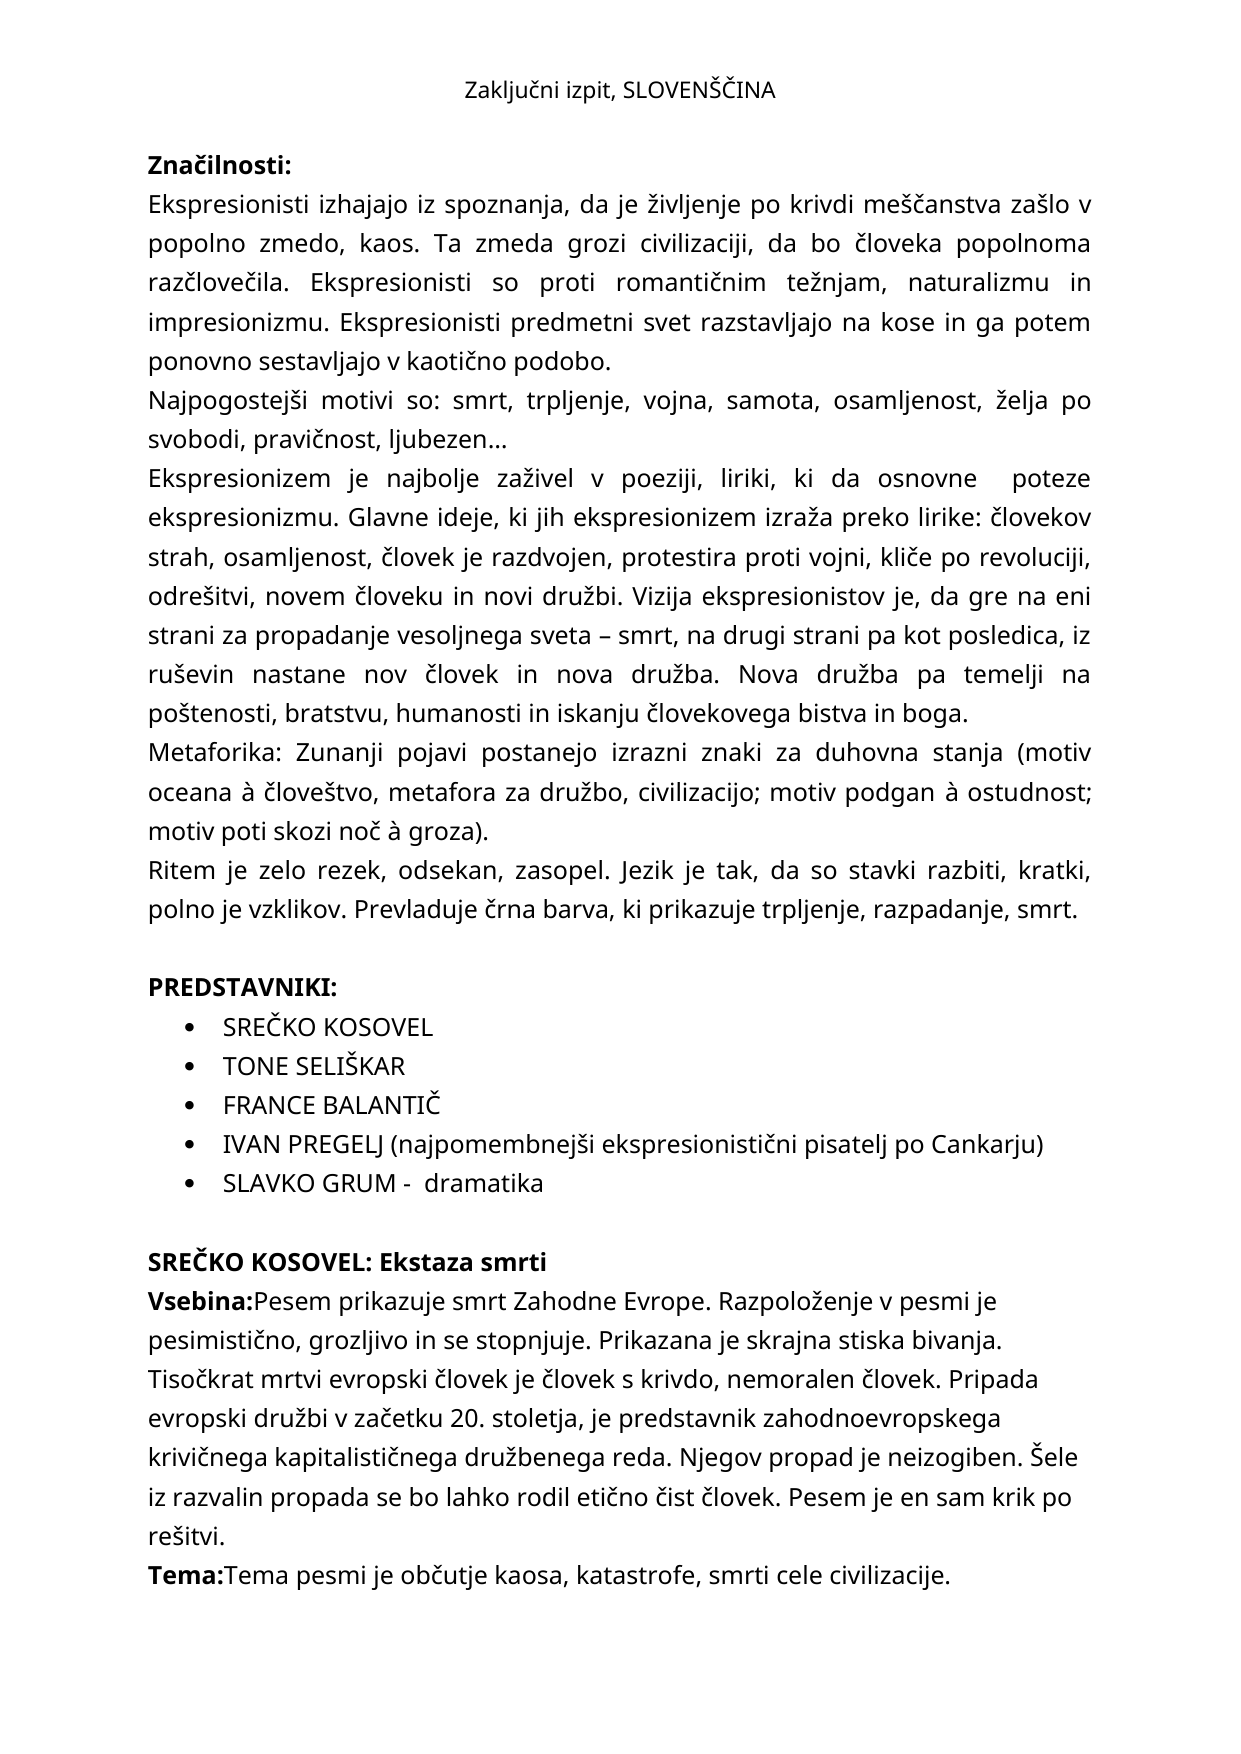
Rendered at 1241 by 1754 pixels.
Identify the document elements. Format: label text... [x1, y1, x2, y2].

text Ekspresionisti izhajajo iz spoznanja, da je življenje po krivdi meščanstva zašlo v popolno zmedo, kaos. Ta zmeda grozi civilizaciji, da bo človeka popolnoma razčlovečila. Ekspresionisti so proti romantičnim težnjam, naturalizmu in impresionizmu. Ekspresionisti predmetni svet razstavljajo na kose in ga potem ponovno sestavljajo v kaotično podobo. [148, 187, 1093, 377]
text Ekspresionizem je najbolje zaživel v poeziji, liriki, ki da osnovne poteze ekspresionizmu. Glavne ideje, ki jih ekspresionizem izraža preko lirike: človekov strah, osamljenost, človek je razdvojen, protestira proti vojni, kliče po revoluciji, odrešitvi, novem človeku in novi družbi. Vizija ekspresionistov je, da gre na eni strani za propadanje vesoljnega sveta – smrt, na drugi strani pa kot posledica, iz ruševin nastane nov človek in nova družba. Nova družba pa temelji na poštenosti, bratstvu, humanosti in iskanju človekovega bistva in boga. [148, 461, 1093, 730]
text Ritem je zelo rezek, odsekan, zasopel. Jezik je tak, da so stavki razbiti, kratki, polno je vzklikov. Prevladuje črna barva, ki prikazuje trpljenje, razpadanje, smrt. [148, 853, 1093, 926]
text Značilnosti: [148, 148, 1093, 182]
text Metaforika: Zunanji pojavi postanejo izrazni znaki za duhovna stanja (motiv oceana à človeštvo, metafora za družbo, civilizacijo; motiv podgan à ostudnost; motiv poti skozi noč à groza). [148, 735, 1093, 847]
list SLAVKO GRUM - dramatika [185, 1166, 1093, 1200]
text Vsebina:Pesem prikazuje smrt Zahodne Evrope. Razpoloženje v pesmi je pesimistično, grozljivo in se stopnjuje. Prikazana je skrajna stiska bivanja. Tisočkrat mrtvi evropski človek je človek s krivdo, nemoralen človek. Pripada evropski družbi v začetku 20. stoletja, je predstavnik zahodnoevropskega krivičnega kapitalističnega družbenega reda. Njegov propad je neizogiben. Šele iz razvalin propada se bo lahko rodil etično čist človek. Pesem je en sam krik po rešitvi. [148, 1283, 1093, 1552]
list IVAN PREGELJ (najpomembnejši ekspresionistični pisatelj po Cankarju) [185, 1127, 1093, 1161]
list TONE SELIŠKAR [185, 1048, 1093, 1082]
text Tema:Tema pesmi je občutje kaosa, katastrofe, smrti cele civilizacije. [148, 1558, 1093, 1592]
text Najpogostejši motivi so: smrt, trpljenje, vojna, samota, osamljenost, želja po svobodi, pravičnost, ljubezen… [148, 383, 1093, 456]
list SREČKO KOSOVEL [185, 1009, 1093, 1043]
list FRANCE BALANTIČ [185, 1088, 1093, 1122]
text PREDSTAVNIKI: [148, 970, 1093, 1004]
text SREČKO KOSOVEL: Ekstaza smrti [148, 1244, 1093, 1278]
